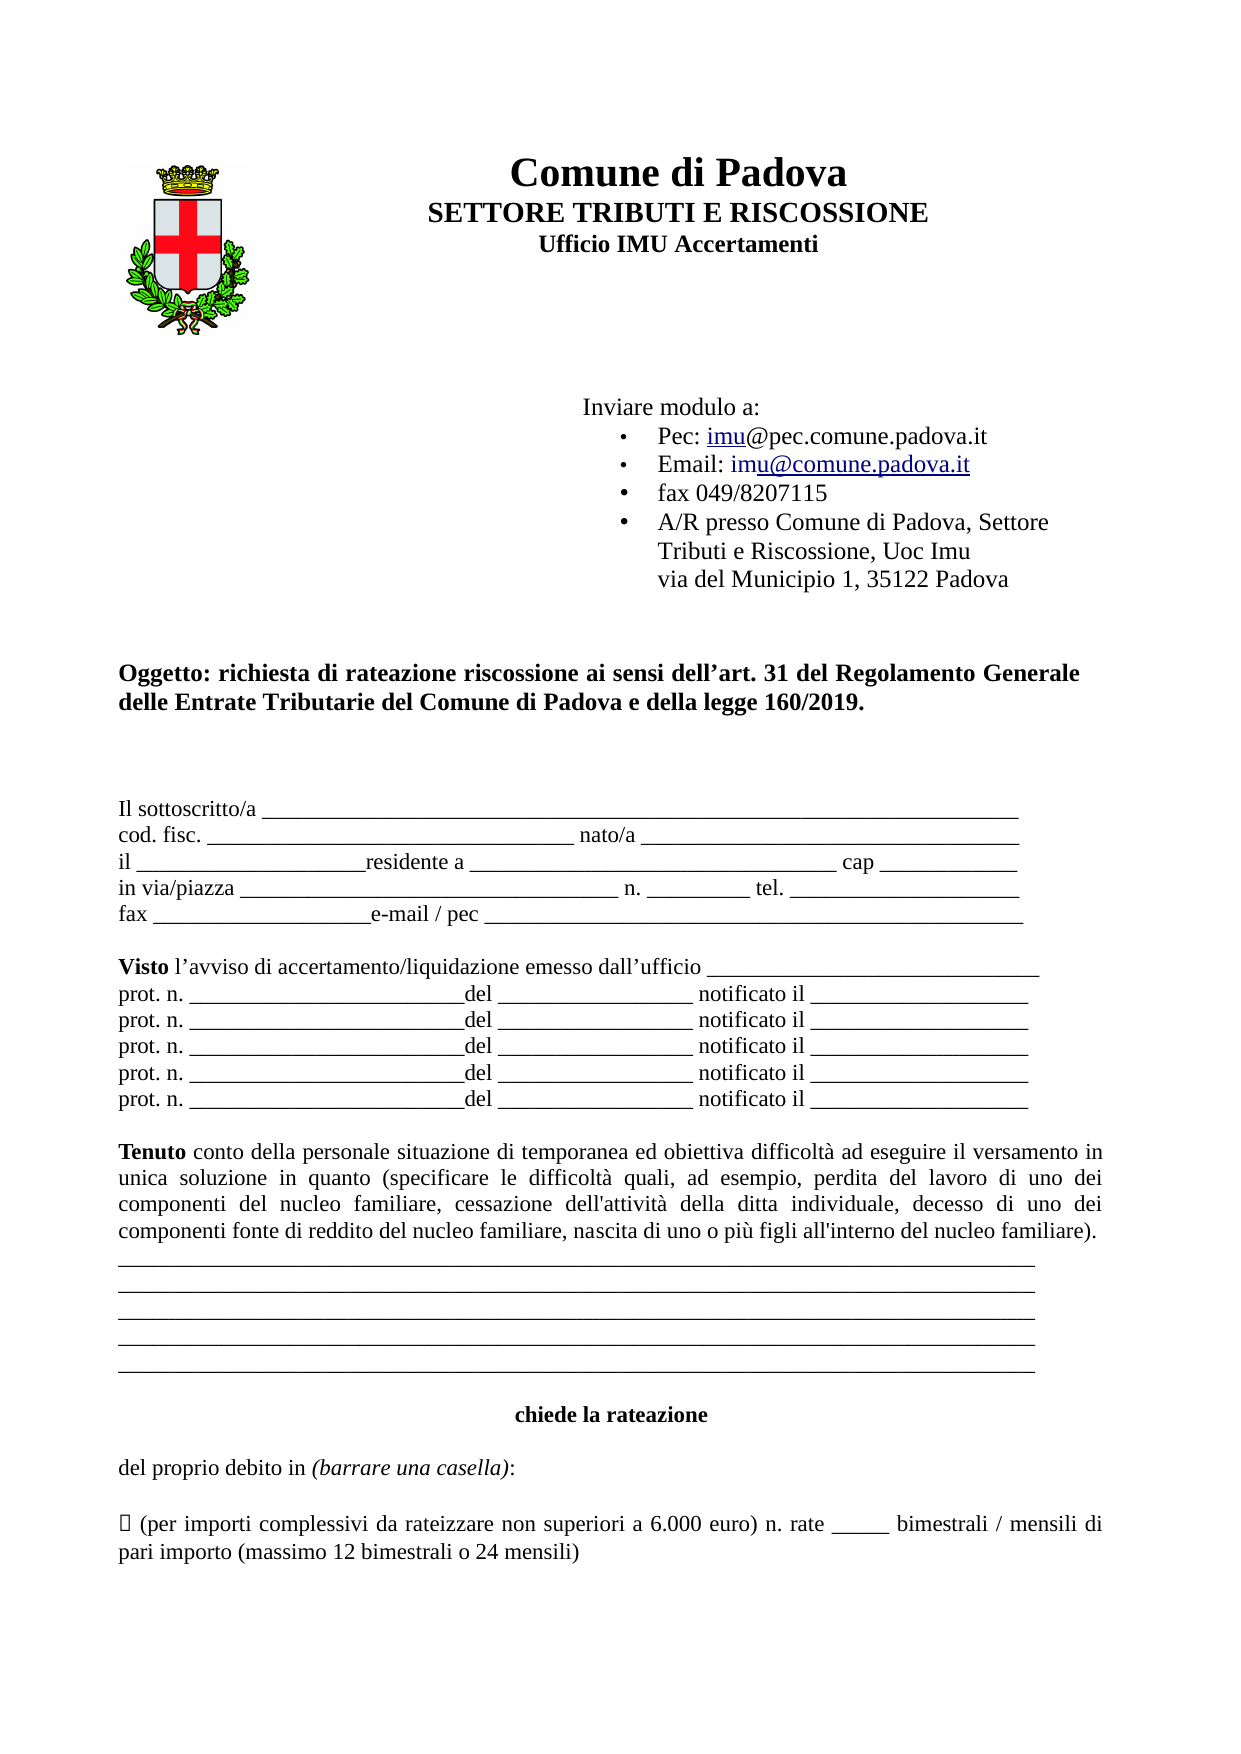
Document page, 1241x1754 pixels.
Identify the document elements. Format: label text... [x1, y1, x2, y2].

text Il sottoscritto/a __________________________________________________________________ [118, 795, 1104, 821]
picture [122, 163, 253, 337]
list  (per importi complessivi da rateizzare non superiori a 6.000 euro) n. rate _____ bimestrali / mensili di pari importo (massimo 12 bimestrali o 24 mensili) [118, 1507, 1104, 1591]
text cod. fisc. ________________________________ nato/a _________________________________ [118, 821, 1104, 848]
text del proprio debito in (barrare una casella): [118, 1454, 1104, 1480]
text Oggetto: richiesta di rateazione riscossione ai sensi dell’art. 31 del Regolamento Generale delle Entrate Tributarie del Comune di Padova e della legge 160/2019. [118, 658, 1081, 716]
text fax ___________________e-mail / pec _______________________________________________ [118, 901, 1104, 927]
text SETTORE TRIBUTI E RISCOSSIONE [253, 196, 1104, 229]
text prot. n. ________________________del _________________ notificato il ___________________ [118, 1006, 1104, 1032]
text ________________________________________________________________________________ [118, 1243, 1104, 1269]
text Tenuto conto della personale situazione di temporanea ed obiettiva difficoltà ad eseguire il versamento in unica soluzione in quanto (specificare le difficoltà quali, ad esempio, perdita del lavoro di uno dei componenti del nucleo familiare, cessazione dell'attività della ditta individuale, decesso di uno dei componenti fonte di reddito del nucleo familiare, nascita di uno o più figli all'interno del nucleo familiare). [118, 1138, 1104, 1243]
text chiede la rateazione [118, 1401, 1104, 1428]
text Comune di Padova [118, 148, 1104, 196]
text prot. n. ________________________del _________________ notificato il ___________________ [118, 1085, 1104, 1111]
table_header Inviare modulo a: Pec: imu@pec.comune.padova.it Email: imu@comune.padova.it fax 049/8207115 A/R presso Comune di Padova, Settore Tributi e Riscossione, Uoc Imu via del Municipio 1, 35122 Padova [575, 392, 1101, 593]
text ________________________________________________________________________________ [118, 1348, 1104, 1375]
text prot. n. ________________________del _________________ notificato il ___________________ [118, 1032, 1104, 1059]
text Visto l’avviso di accertamento/liquidazione emesso dall’ufficio _____________________________ prot. n. ________________________del _________________ notificato il ___________________ [118, 953, 1104, 1006]
text Ufficio IMU Accertamenti [253, 229, 1104, 258]
text prot. n. ________________________del _________________ notificato il ___________________ [118, 1059, 1104, 1085]
text in via/piazza _________________________________ n. _________ tel. ____________________ [118, 874, 1104, 901]
text ________________________________________________________________________________ [118, 1322, 1104, 1348]
text il ____________________residente a ________________________________ cap ____________ [118, 848, 1104, 874]
text ________________________________________________________________________________ [118, 1296, 1104, 1322]
text ________________________________________________________________________________ [118, 1269, 1104, 1296]
